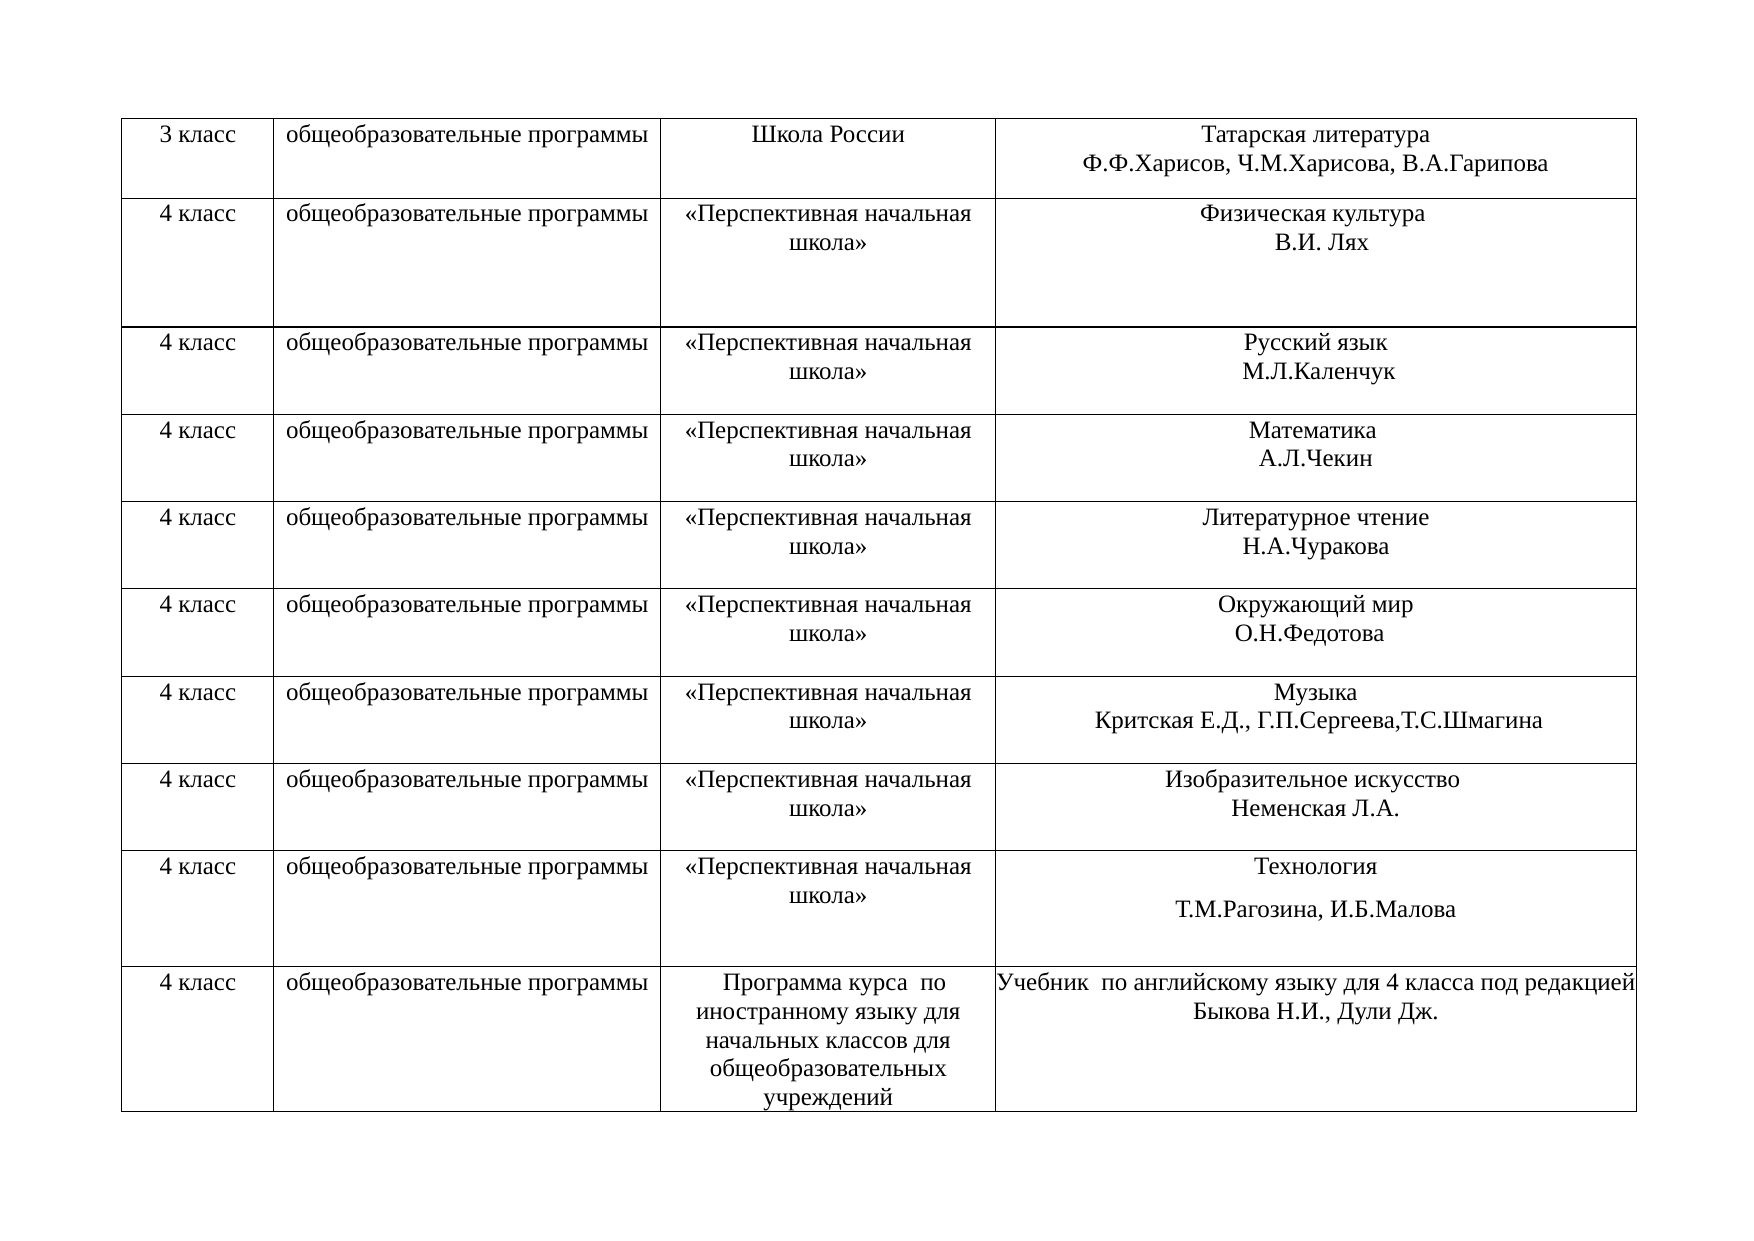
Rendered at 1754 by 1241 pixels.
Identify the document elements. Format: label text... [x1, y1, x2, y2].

table_cell Изобразительное искусство Неменская Л.А. [996, 764, 1636, 850]
table_cell общеобразовательные программы [274, 851, 660, 966]
table_cell «Перспективная начальная школа» [661, 677, 995, 763]
table_cell Математика А.Л.Чекин [996, 415, 1636, 501]
table_cell «Перспективная начальная школа» [661, 589, 995, 676]
table_cell Технология Т.М.Рагозина, И.Б.Малова [996, 851, 1636, 966]
table_cell Татарская литература Ф.Ф.Харисов, Ч.М.Харисова, В.А.Гарипова [996, 119, 1636, 197]
table_cell 4 класс [122, 328, 273, 414]
table_cell Программа курса по иностранному языку для начальных классов для общеобразовательных учреждений [661, 967, 995, 1111]
table_cell общеобразовательные программы [274, 328, 660, 414]
table_cell «Перспективная начальная школа» [661, 415, 995, 501]
table_cell Музыка Критская Е.Д., Г.П.Сергеева,Т.С.Шмагина [996, 677, 1636, 763]
table_cell 4 класс [122, 764, 273, 850]
table_cell общеобразовательные программы [274, 119, 660, 197]
table_cell «Перспективная начальная школа» [661, 328, 995, 414]
table_cell 4 класс [122, 199, 273, 326]
table_cell «Перспективная начальная школа» [661, 764, 995, 850]
table_cell общеобразовательные программы [274, 764, 660, 850]
table_cell «Перспективная начальная школа» [661, 851, 995, 966]
table_cell «Перспективная начальная школа» [661, 502, 995, 588]
table_cell общеобразовательные программы [274, 502, 660, 588]
table_cell общеобразовательные программы [274, 589, 660, 676]
table_cell общеобразовательные программы [274, 415, 660, 501]
table_cell 4 класс [122, 415, 273, 501]
table_cell 4 класс [122, 967, 273, 1111]
table_cell 4 класс [122, 851, 273, 966]
table_cell «Перспективная начальная школа» [661, 199, 995, 326]
table_cell Литературное чтение Н.А.Чуракова [996, 502, 1636, 588]
table_cell Физическая культура В.И. Лях [996, 199, 1636, 326]
table_cell 4 класс [122, 502, 273, 588]
table_cell общеобразовательные программы [274, 199, 660, 326]
table_cell Окружающий мир О.Н.Федотова [996, 589, 1636, 676]
table_cell общеобразовательные программы [274, 677, 660, 763]
table_cell 3 класс [122, 119, 273, 197]
table_cell Школа России [661, 119, 995, 197]
table_cell Учебник по английскому языку для 4 класса под редакцией Быкова Н.И., Дули Дж. [996, 967, 1636, 1111]
table_cell 4 класс [122, 677, 273, 763]
table_cell Русский язык М.Л.Каленчук [996, 328, 1636, 414]
table_cell общеобразовательные программы [274, 967, 660, 1111]
table_cell 4 класс [122, 589, 273, 676]
